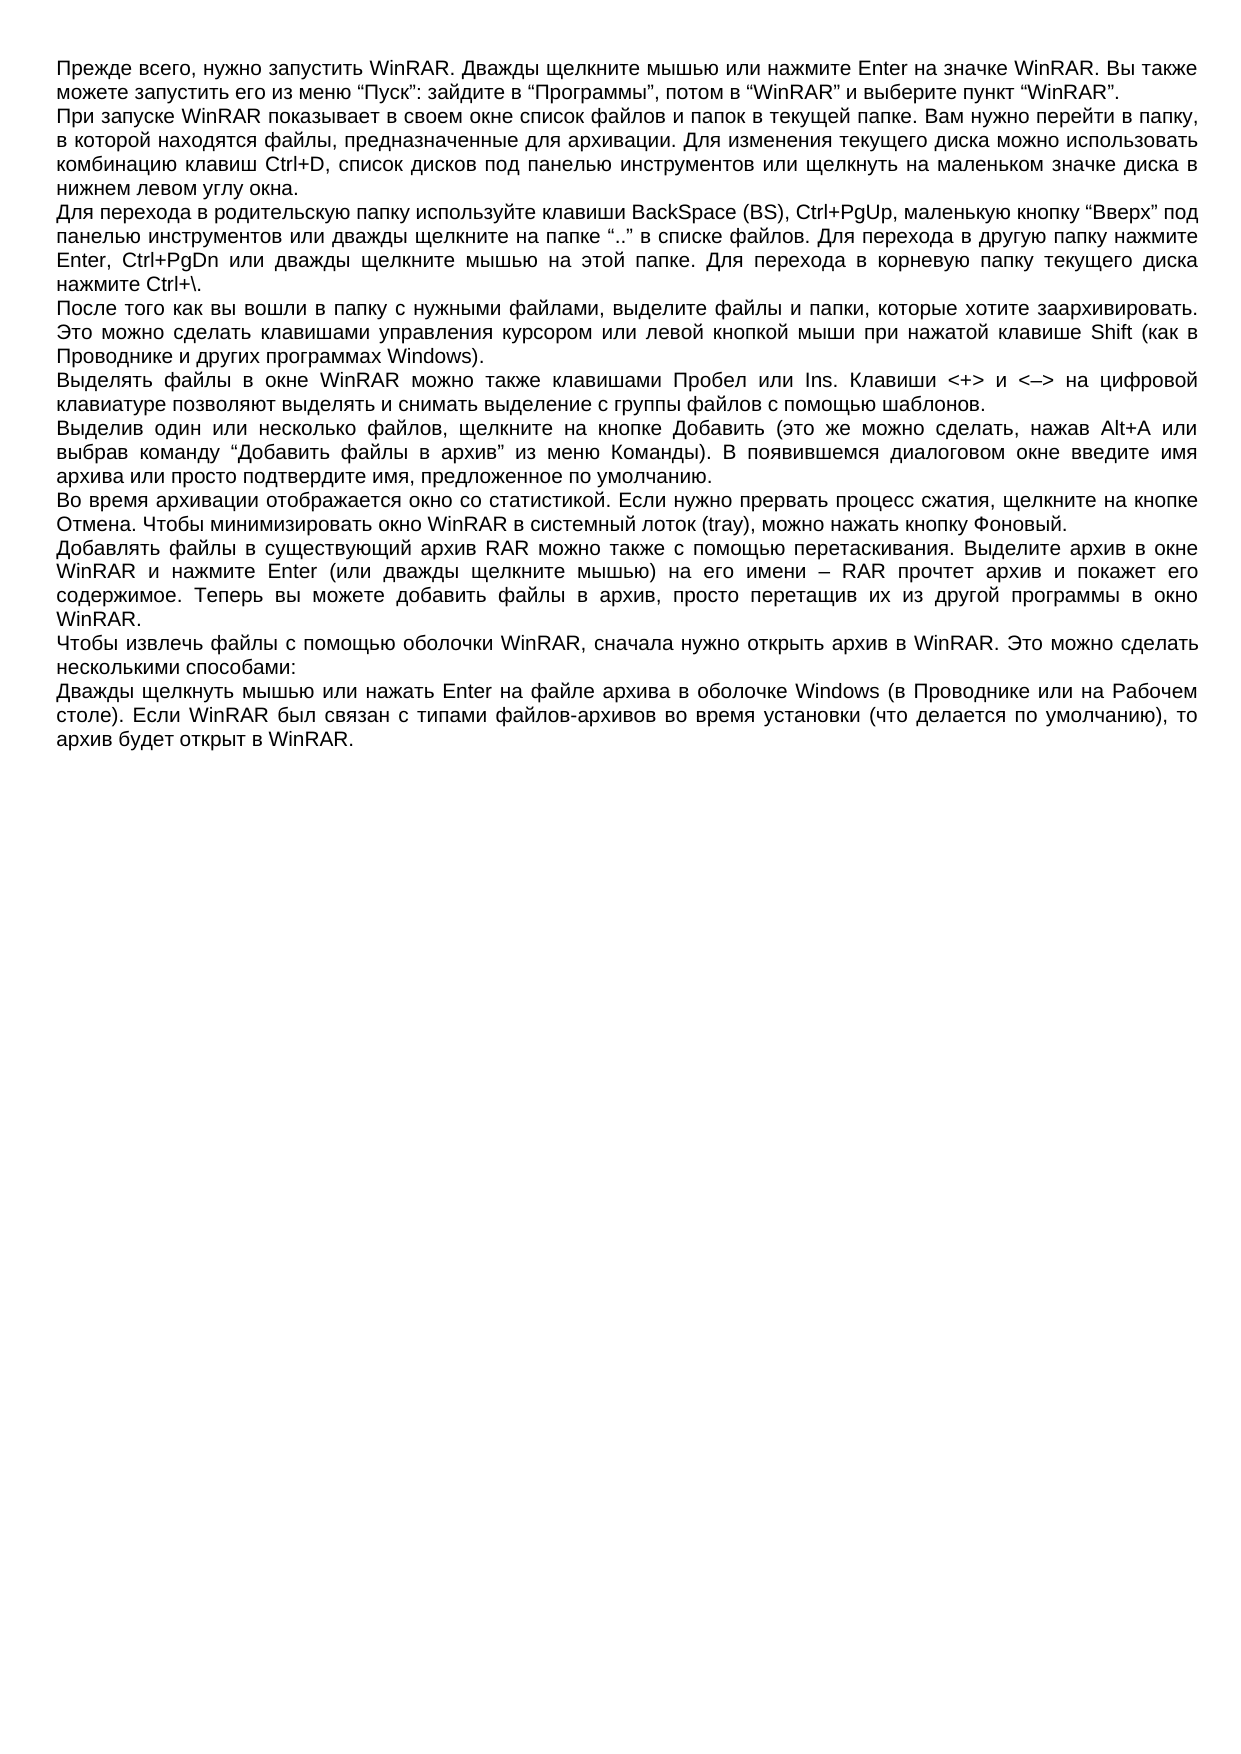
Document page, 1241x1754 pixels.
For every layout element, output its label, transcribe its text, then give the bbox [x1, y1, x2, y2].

text Во время архивации отображается окно со статистикой. Если нужно прервать процесс сжатия, щелкните на кнопке Отмена. Чтобы минимизировать окно WinRAR в системный лоток (tray), можно нажать кнопку Фоновый. [56, 487, 1200, 535]
text Дважды щелкнуть мышью или нажать Enter на файле архива в оболочке Windows (в Проводнике или на Рабочем столе). Если WinRAR был связан с типами файлов-архивов во время установки (что делается по умолчанию), то архив будет открыт в WinRAR. [56, 679, 1200, 751]
text Прежде всего, нужно запустить WinRAR. Дважды щелкните мышью или нажмите Enter на значке WinRAR. Вы также можете запустить его из меню “Пуск”: зайдите в “Программы”, потом в “WinRAR” и выберите пункт “WinRAR”. [56, 56, 1200, 104]
text Выделять файлы в окне WinRAR можно также клавишами Пробел или Ins. Клавиши <+> и <–> на цифровой клавиатуре позволяют выделять и снимать выделение с группы файлов с помощью шаблонов. [56, 368, 1200, 416]
text Для перехода в родительскую папку используйте клавиши BackSpace (BS), Ctrl+PgUp, маленькую кнопку “Вверх” под панелью инструментов или дважды щелкните на папке “..” в списке файлов. Для перехода в другую папку нажмите Enter, Ctrl+PgDn или дважды щелкните мышью на этой папке. Для перехода в корневую папку текущего диска нажмите Ctrl+\. [56, 200, 1200, 296]
text Выделив один или несколько файлов, щелкните на кнопке Добавить (это же можно сделать, нажав Alt+A или выбрав команду “Добавить файлы в архив” из меню Команды). В появившемся диалоговом окне введите имя архива или просто подтвердите имя, предложенное по умолчанию. [56, 416, 1200, 487]
text Добавлять файлы в существующий архив RAR можно также с помощью перетаскивания. Выделите архив в окне WinRAR и нажмите Enter (или дважды щелкните мышью) на его имени – RAR прочтет архив и покажет его содержимое. Теперь вы можете добавить файлы в архив, просто перетащив их из другой программы в окно WinRAR. [56, 535, 1200, 631]
text Чтобы извлечь файлы с помощью оболочки WinRAR, сначала нужно открыть архив в WinRAR. Это можно сделать несколькими способами: [56, 631, 1200, 679]
text При запуске WinRAR показывает в своем окне список файлов и папок в текущей папке. Вам нужно перейти в папку, в которой находятся файлы, предназначенные для архивации. Для изменения текущего диска можно использовать комбинацию клавиш Ctrl+D, список дисков под панелью инструментов или щелкнуть на маленьком значке диска в нижнем левом углу окна. [56, 104, 1200, 200]
text После того как вы вошли в папку с нужными файлами, выделите файлы и папки, которые хотите заархивировать. Это можно сделать клавишами управления курсором или левой кнопкой мыши при нажатой клавише Shift (как в Проводнике и других программах Windows). [56, 296, 1200, 368]
